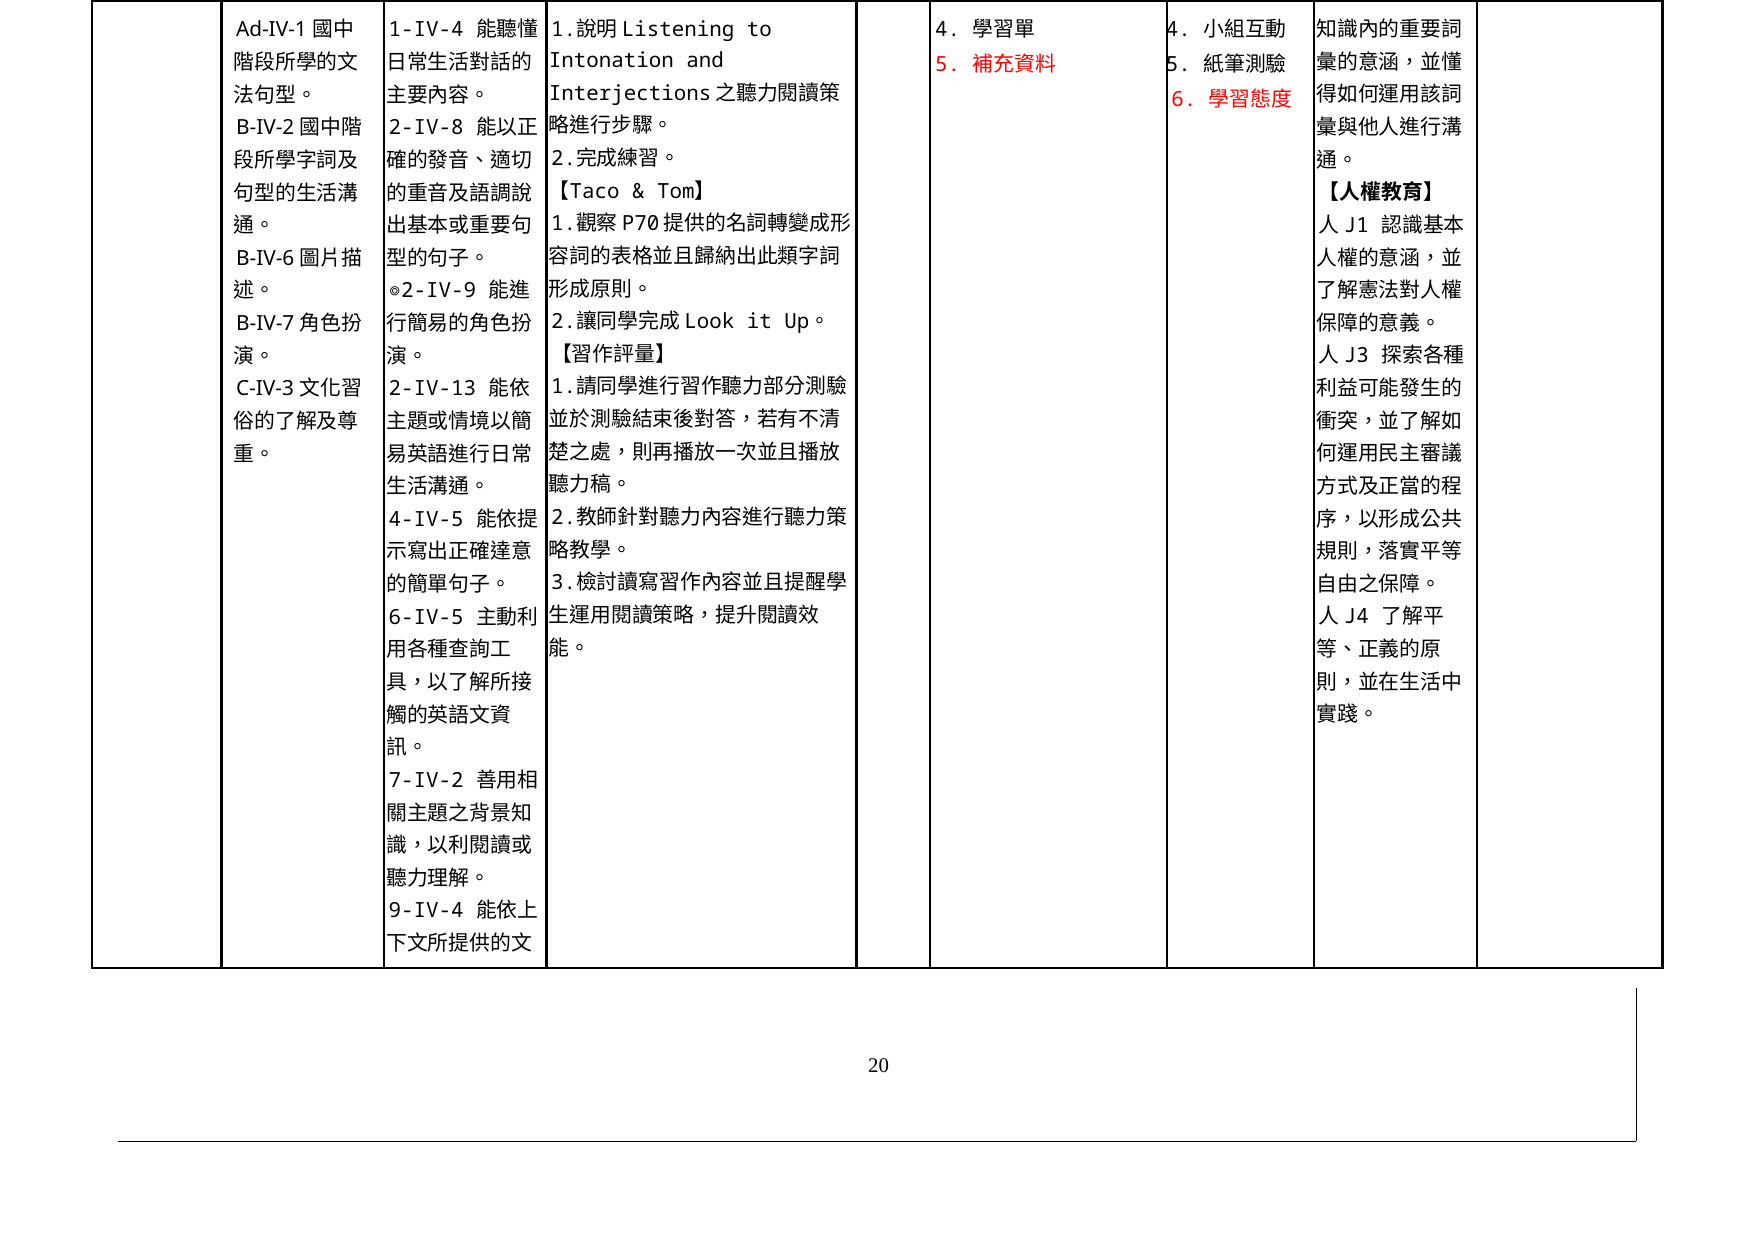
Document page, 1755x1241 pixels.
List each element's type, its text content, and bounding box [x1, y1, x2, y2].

table_cell [93, 2, 220, 967]
table_cell Ad-IV-1 國中階段所學的文法句型。 B-IV-2 國中階段所學字詞及句型的生活溝通。 B-IV-6 圖片描述。 B-IV-7 角色扮演。 C-IV-3 文化習俗的了解及尊重。 [223, 2, 383, 967]
table_cell 4. 小組互動 5. 紙筆測驗 6. 學習態度 [1168, 2, 1313, 967]
table_cell [858, 2, 929, 967]
table_cell 1-IV-4 能聽懂日常生活對話的主要內容。 2-IV-8 能以正確的發音、適切的重音及語調說出基本或重要句型的句子。 ◎2-IV-9 能進行簡易的角色扮演。 2-IV-13 能依主題或情境以簡易英語進行日常生活溝通。 4-IV-5 能依提示寫出正確達意的簡單句子。 6-IV-5 主動利用各種查詢工具，以了解所接觸的英語文資訊。 7-IV-2 善用相關主題之背景知識，以利閱讀或聽力理解。 9-IV-4 能依上下文所提供的文 [385, 2, 545, 967]
table_cell [1478, 2, 1661, 967]
table_cell 4. 學習單 5. 補充資料 [931, 2, 1166, 967]
table_cell 知識內的重要詞彙的意涵，並懂得如何運用該詞彙與他人進行溝通。 【人權教育】 人J1 認識基本人權的意涵，並了解憲法對人權保障的意義。 人J3 探索各種利益可能發生的衝突，並了解如何運用民主審議方式及正當的程序，以形成公共規則，落實平等自由之保障。 人J4 了解平等、正義的原則，並在生活中實踐。 [1315, 2, 1476, 967]
table_cell 1.說明Listening to Intonation and Interjections之聽力閱讀策略進行步驟。 2.完成練習。 【Taco & Tom】 1.觀察P70提供的名詞轉變成形容詞的表格並且歸納出此類字詞形成原則。 2.讓同學完成Look it Up。 【習作評量】 1.請同學進行習作聽力部分測驗並於測驗結束後對答，若有不清楚之處，則再播放一次並且播放聽力稿。 2.教師針對聽力內容進行聽力策略教學。 3.檢討讀寫習作內容並且提醒學生運用閱讀策略，提升閱讀效能。 [548, 2, 855, 967]
